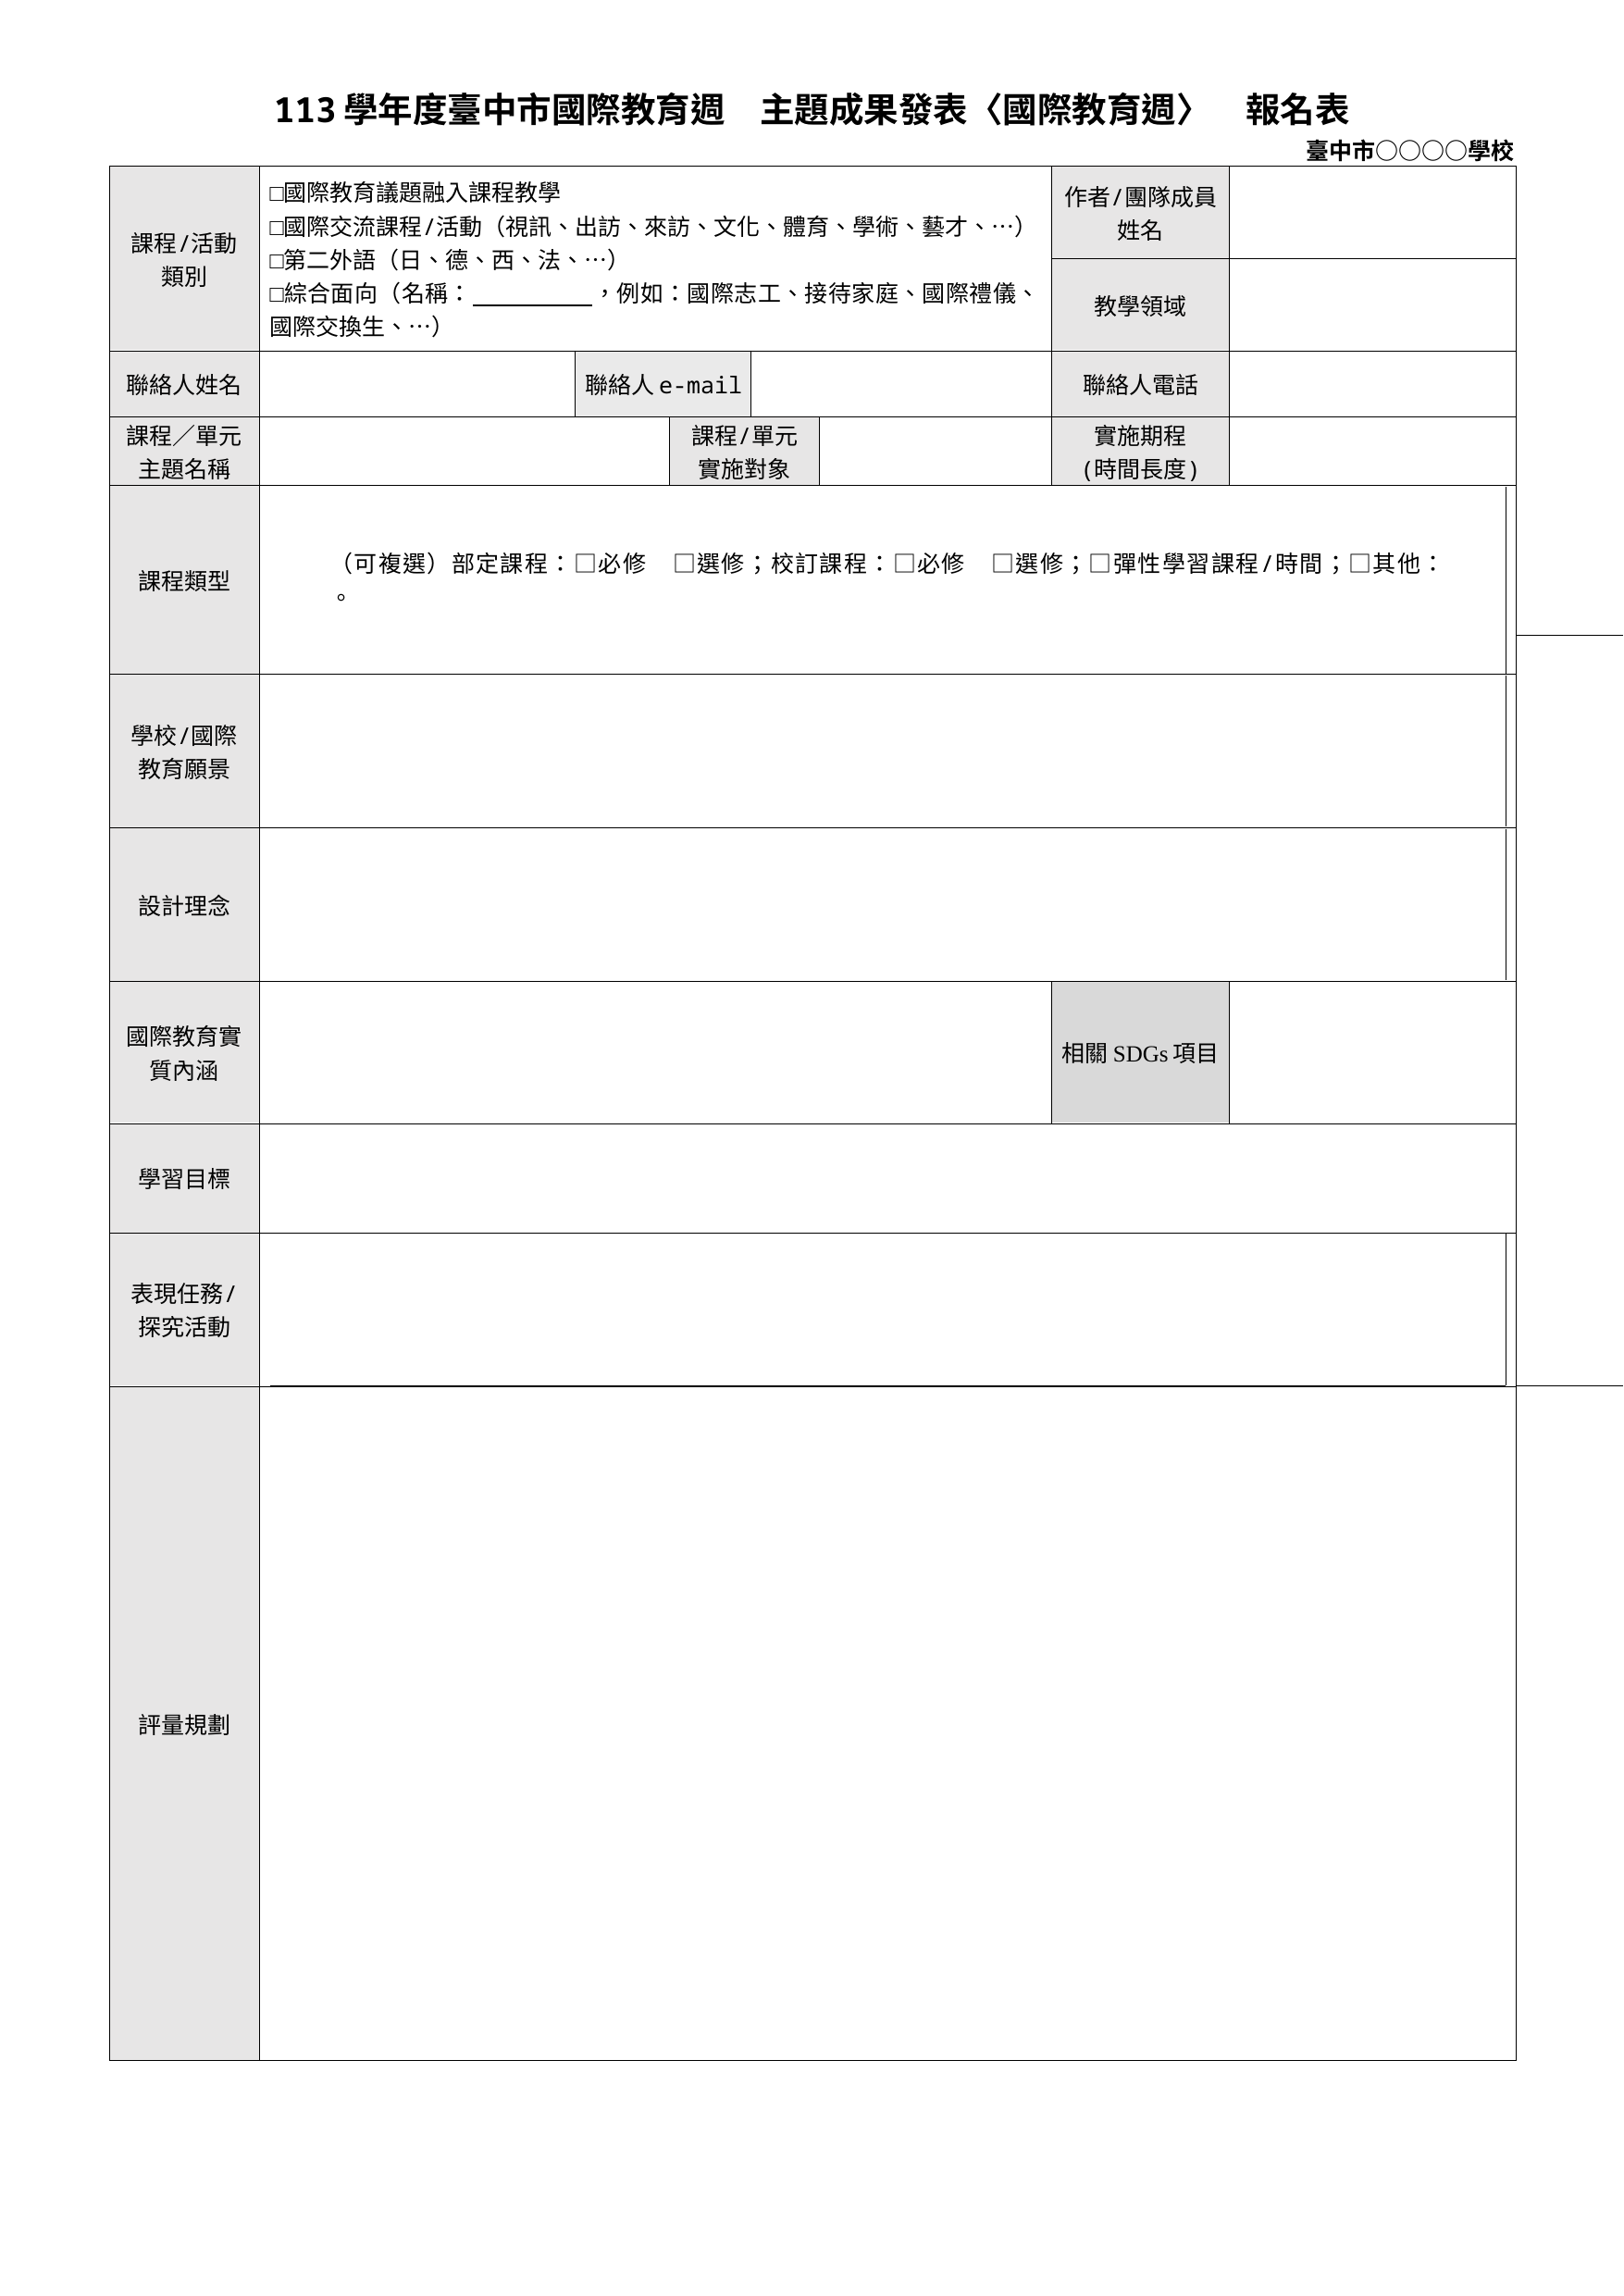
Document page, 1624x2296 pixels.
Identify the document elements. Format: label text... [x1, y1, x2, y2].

table_cell [751, 352, 1051, 416]
table_cell [1517, 416, 1623, 485]
table_cell [1517, 1386, 1623, 2060]
table_cell [271, 1235, 1505, 1384]
table_cell [1517, 981, 1623, 1123]
table_cell 教學領域 [1052, 259, 1229, 350]
table_cell [260, 417, 669, 485]
table_cell [260, 828, 270, 981]
table_cell 設計理念 [110, 828, 259, 981]
table_cell [271, 829, 1505, 980]
table_header 作者/團隊成員 姓名 [1052, 167, 1229, 258]
table_cell 課程類型 [110, 486, 259, 674]
table_cell [1517, 351, 1623, 416]
table_cell [271, 676, 1505, 826]
table_cell [260, 1387, 1516, 2060]
table_cell [1518, 1235, 1623, 1384]
table_cell [260, 352, 575, 416]
table_cell 聯絡人e-mail [576, 352, 750, 416]
table_cell [260, 1124, 1516, 1233]
table_cell [1517, 1123, 1623, 1233]
table_cell 實施期程 (時間長度) [1052, 417, 1229, 485]
table_cell [1518, 676, 1623, 826]
table_cell 課程/單元 實施對象 [670, 417, 819, 485]
table_cell 相關SDGs項目 [1052, 982, 1229, 1123]
table_cell 表現任務/ 探究活動 [110, 1234, 259, 1385]
table_cell 學校/國際教育願景 [110, 675, 259, 827]
table_cell 評量規劃 [110, 1387, 259, 2060]
table_header □國際教育議題融入課程教學 □國際交流課程/活動（視訊、出訪、來訪、文化、體育、學術、藝才、…） □第二外語（日、德、西、法、…） □綜合面向（名稱： ，例如：國際志工、接待家庭、國際禮儀、國際交換生、…） [260, 167, 1051, 350]
table_cell [260, 675, 270, 827]
table_cell [260, 982, 1051, 1123]
table_cell 聯絡人姓名 [110, 352, 259, 416]
table_cell [1506, 1234, 1516, 1385]
table_cell [1517, 258, 1623, 350]
text 臺中市○○○○學校 [109, 132, 1514, 166]
table_cell 學習目標 [110, 1124, 259, 1233]
table_cell [1506, 486, 1516, 674]
table_cell 國際教育實質內涵 [110, 982, 259, 1123]
table_cell [1230, 417, 1516, 485]
table_cell （可複選）部定課程：□必修 □選修；校訂課程：□必修 □選修；□彈性學習課程/時間；□其他： 。 [271, 487, 1505, 673]
table_cell [1517, 636, 1623, 674]
table_header [1517, 166, 1623, 258]
text 113學年度臺中市國際教育週 主題成果發表〈國際教育週〉 報名表 [109, 82, 1514, 132]
table_cell [820, 417, 1051, 485]
table_cell [1518, 487, 1623, 634]
table_header [1230, 167, 1516, 258]
table_cell [260, 1234, 270, 1385]
table_cell [1230, 352, 1516, 416]
table_cell [1230, 259, 1516, 350]
table_header 課程/活動 類別 [110, 167, 259, 350]
table_cell 聯絡人電話 [1052, 352, 1229, 416]
table_cell 課程∕單元 主題名稱 [110, 417, 259, 485]
table_cell [1518, 829, 1623, 980]
table_cell [1506, 828, 1516, 981]
table_cell [260, 486, 270, 674]
table_cell [1230, 982, 1516, 1123]
table_cell [1506, 675, 1516, 827]
